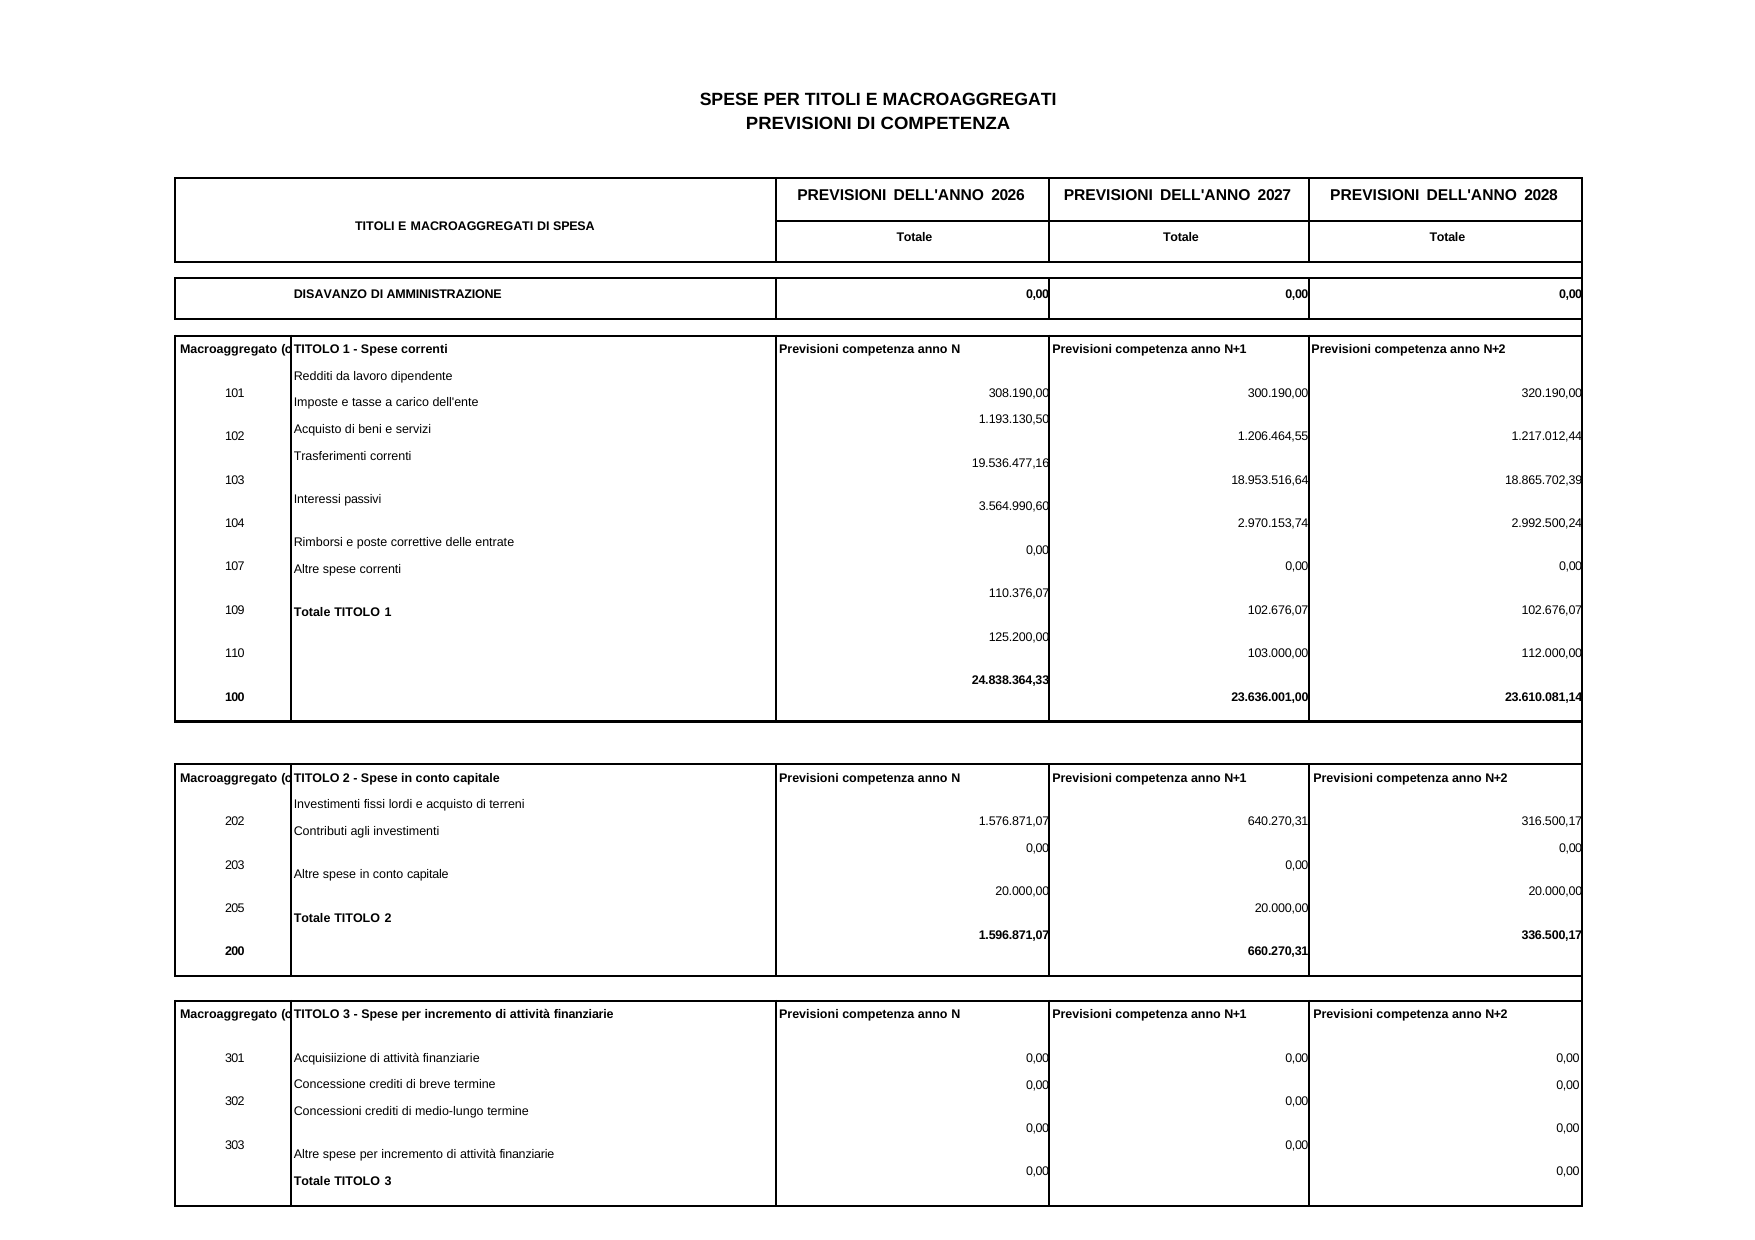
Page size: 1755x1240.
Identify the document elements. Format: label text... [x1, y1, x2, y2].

table_cell Totale [1310, 222, 1581, 261]
table_cell [175, 320, 1581, 334]
table_cell 0,00 0,00 0,00 0,00 [964, 1002, 1048, 1205]
table_cell 316.500,17 0,00 20.000,00 336.500,17 [1513, 765, 1581, 975]
table_header PREVISIONI DELL'ANNO 2027 [1050, 179, 1308, 220]
table_cell [175, 723, 1581, 763]
table_cell [175, 263, 1581, 277]
table_header PREVISIONI DELL'ANNO 2026 [777, 179, 1048, 220]
table_cell TITOLO 2 - Spese in conto capitale Investimenti fissi lordi e acquisto di terreni Contributi agli investimenti Altre spese in conto capitale Totale TITOLO 2 [292, 765, 775, 975]
table_cell Previsioni competenza anno N [777, 337, 963, 720]
table_cell Totale [777, 222, 1048, 261]
table_cell Previsioni competenza anno N+1 0,00 0,00 0,00 [1050, 1002, 1308, 1205]
table_cell [175, 977, 1581, 1000]
table_cell Previsioni competenza anno N [777, 765, 963, 975]
table_cell Previsioni competenza anno N+2 320.190,00 1.217.012,44 18.865.702,39 2.992.500,24 0,00 102.676,07 112.000,00 23.610.081,14 [1310, 337, 1581, 720]
table_cell Previsioni competenza anno N+2 [1310, 765, 1512, 975]
table_cell 0,00 [777, 279, 1048, 318]
table_cell Previsioni competenza anno N+1 640.270,31 0,00 20.000,00 660.270,31 [1050, 765, 1308, 975]
subtitle SPESE PER TITOLI E MACROAGGREGATI PREVISIONI DI COMPETENZA [648, 89, 1108, 133]
table_cell Previsioni competenza anno N+1 300.190,00 1.206.464,55 18.953.516,64 2.970.153,74 0,00 102.676,07 103.000,00 23.636.001,00 [1050, 337, 1308, 720]
table_cell 0,00 0,00 0,00 0,00 [1513, 1002, 1581, 1205]
table_cell DISAVANZO DI AMMINISTRAZIONE [176, 279, 775, 318]
table_header PREVISIONI DELL'ANNO 2028 [1310, 179, 1581, 220]
table_cell Macroaggregato (c 301 302 303 [176, 1002, 290, 1205]
table_cell 0,00 [1310, 279, 1581, 318]
table_cell 0,00 [1050, 279, 1308, 318]
table_cell TITOLO 3 - Spese per incremento di attività finanziarie Acquisiizione di attività finanziarie Concessione crediti di breve termine Concessioni crediti di medio-lungo termine Altre spese per incremento di attività finanziarie Totale TITOLO 3 [292, 1002, 775, 1205]
table_cell 308.190,00 1.193.130,50 19.536.477,16 3.564.990,60 0,00 110.376,07 125.200,00 24.838.364,33 [964, 337, 1048, 720]
table_cell Macroaggregato (c 202 203 205 200 [176, 765, 290, 975]
table_cell Macroaggregato (c 101 102 103 104 107 109 110 100 [176, 337, 290, 720]
table_cell Previsioni competenza anno N [777, 1002, 963, 1205]
table_cell Totale [1050, 222, 1308, 261]
table_cell 1.576.871,07 0,00 20.000,00 1.596.871,07 [964, 765, 1048, 975]
table_header TITOLI E MACROAGGREGATI DI SPESA [176, 179, 775, 261]
table_cell Previsioni competenza anno N+2 [1310, 1002, 1512, 1205]
table_cell TITOLO 1 - Spese correnti Redditi da lavoro dipendente Imposte e tasse a carico dell'ente Acquisto di beni e servizi Trasferimenti correnti Interessi passivi Rimborsi e poste correttive delle entrate Altre spese correnti Totale TITOLO 1 [292, 337, 775, 720]
